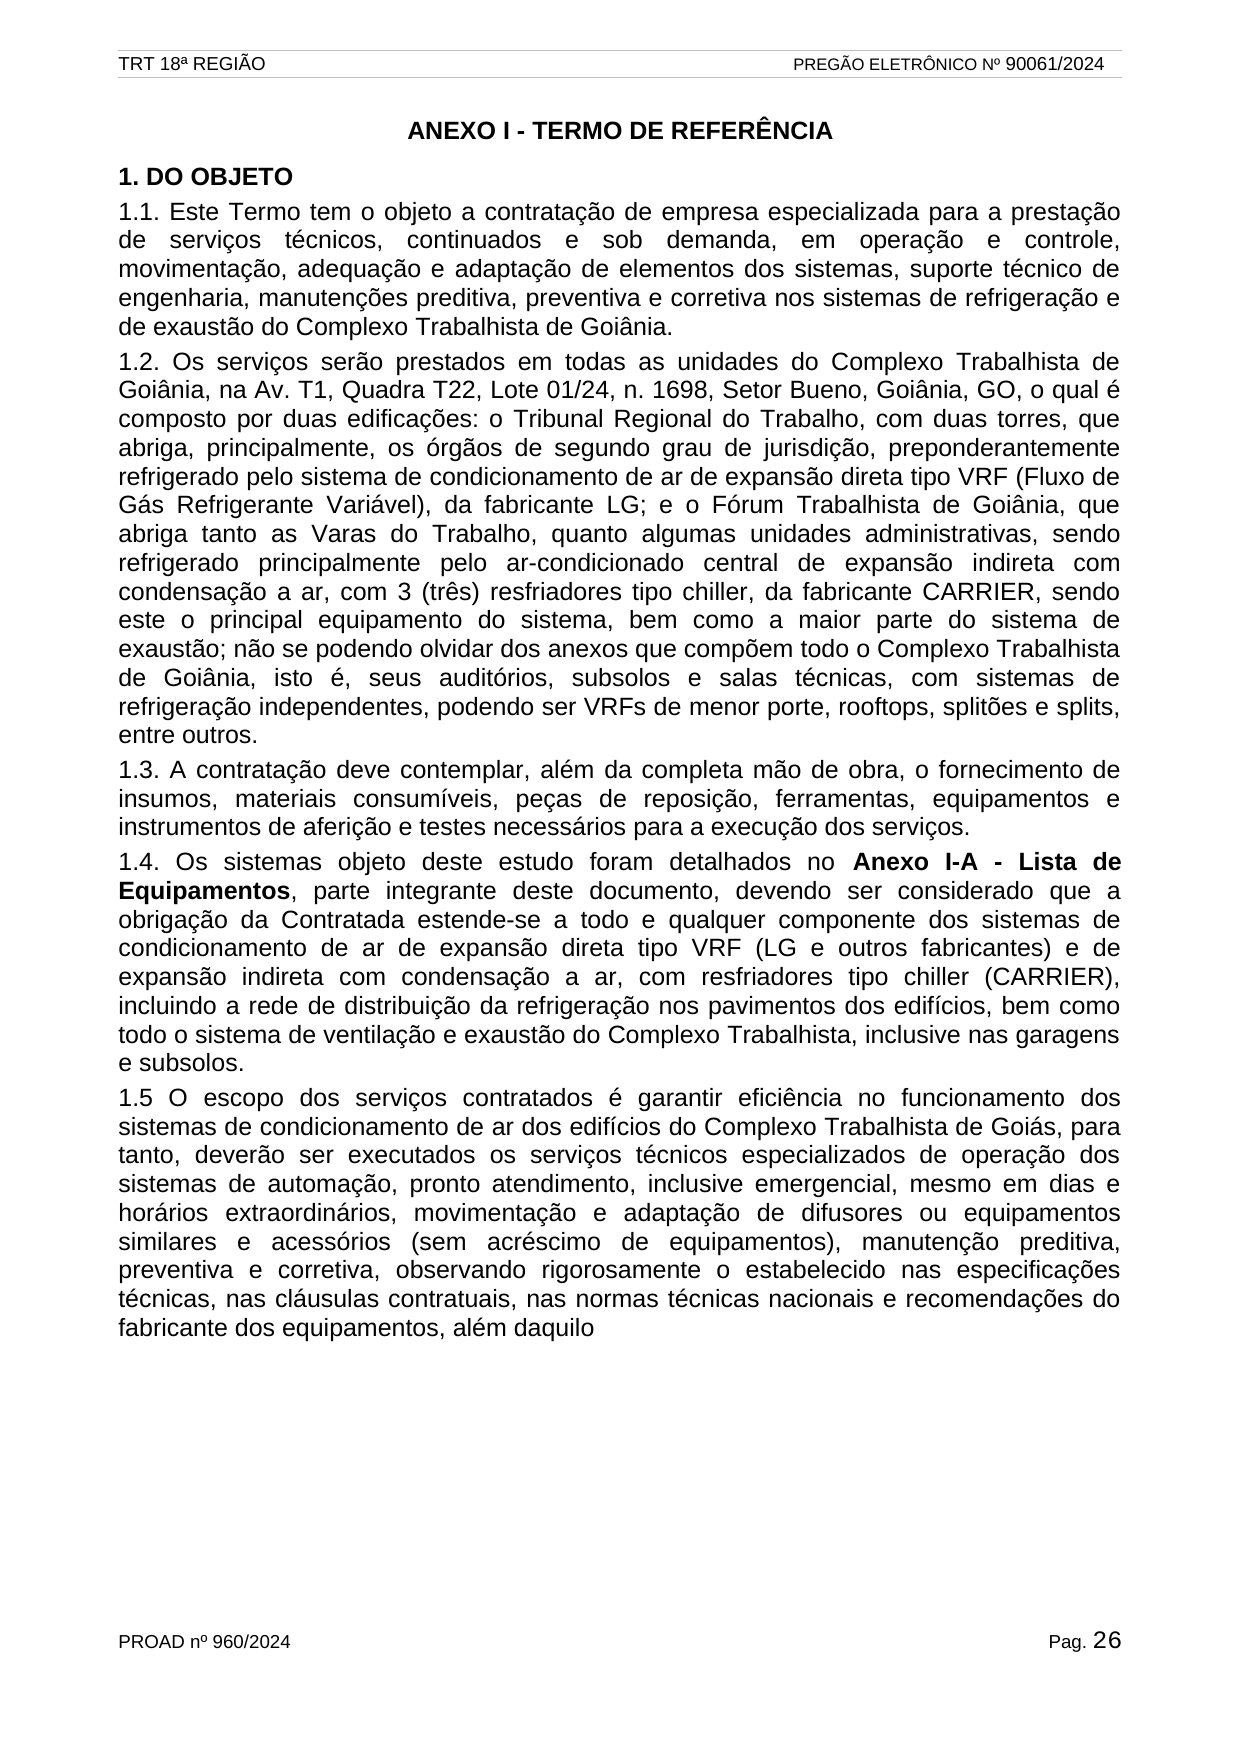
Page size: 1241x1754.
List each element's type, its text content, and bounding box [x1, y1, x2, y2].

text 1. DO OBJETO [118, 162, 1122, 191]
text 1.4. Os sistemas objeto deste estudo foram detalhados no Anexo I-A - Lista de Equipamentos, parte integrante deste documento, devendo ser considerado que a obrigação da Contratada estende-se a todo e qualquer componente dos sistemas de condicionamento de ar de expansão direta tipo VRF (LG e outros fabricantes) e de expansão indireta com condensação a ar, com resfriadores tipo chiller (CARRIER), incluindo a rede de distribuição da refrigeração nos pavimentos dos edifícios, bem como todo o sistema de ventilação e exaustão do Complexo Trabalhista, inclusive nas garagens e subsolos. [118, 847, 1122, 1077]
text 1.1. Este Termo tem o objeto a contratação de empresa especializada para a prestação de serviços técnicos, continuados e sob demanda, em operação e controle, movimentação, adequação e adaptação de elementos dos sistemas, suporte técnico de engenharia, manutenções preditiva, preventiva e corretiva nos sistemas de refrigeração e de exaustão do Complexo Trabalhista de Goiânia. [118, 197, 1122, 341]
text 1.5 O escopo dos serviços contratados é garantir eficiência no funcionamento dos sistemas de condicionamento de ar dos edifícios do Complexo Trabalhista de Goiás, para tanto, deverão ser executados os serviços técnicos especializados de operação dos sistemas de automação, pronto atendimento, inclusive emergencial, mesmo em dias e horários extraordinários, movimentação e adaptação de difusores ou equipamentos similares e acessórios (sem acréscimo de equipamentos), manutenção preditiva, preventiva e corretiva, observando rigorosamente o estabelecido nas especificações técnicas, nas cláusulas contratuais, nas normas técnicas nacionais e recomendações do fabricante dos equipamentos, além daquilo [118, 1083, 1122, 1342]
text ANEXO I - TERMO DE REFERÊNCIA [118, 116, 1122, 144]
text 1.2. Os serviços serão prestados em todas as unidades do Complexo Trabalhista de Goiânia, na Av. T1, Quadra T22, Lote 01/24, n. 1698, Setor Bueno, Goiânia, GO, o qual é composto por duas edificações: o Tribunal Regional do Trabalho, com duas torres, que abriga, principalmente, os órgãos de segundo grau de jurisdição, preponderantemente refrigerado pelo sistema de condicionamento de ar de expansão direta tipo VRF (Fluxo de Gás Refrigerante Variável), da fabricante LG; e o Fórum Trabalhista de Goiânia, que abriga tanto as Varas do Trabalho, quanto algumas unidades administrativas, sendo refrigerado principalmente pelo ar-condicionado central de expansão indireta com condensação a ar, com 3 (três) resfriadores tipo chiller, da fabricante CARRIER, sendo este o principal equipamento do sistema, bem como a maior parte do sistema de exaustão; não se podendo olvidar dos anexos que compõem todo o Complexo Trabalhista de Goiânia, isto é, seus auditórios, subsolos e salas técnicas, com sistemas de refrigeração independentes, podendo ser VRFs de menor porte, rooftops, splitões e splits, entre outros. [118, 346, 1122, 749]
text 1.3. A contratação deve contemplar, além da completa mão de obra, o fornecimento de insumos, materiais consumíveis, peças de reposição, ferramentas, equipamentos e instrumentos de aferição e testes necessários para a execução dos serviços. [118, 755, 1122, 841]
